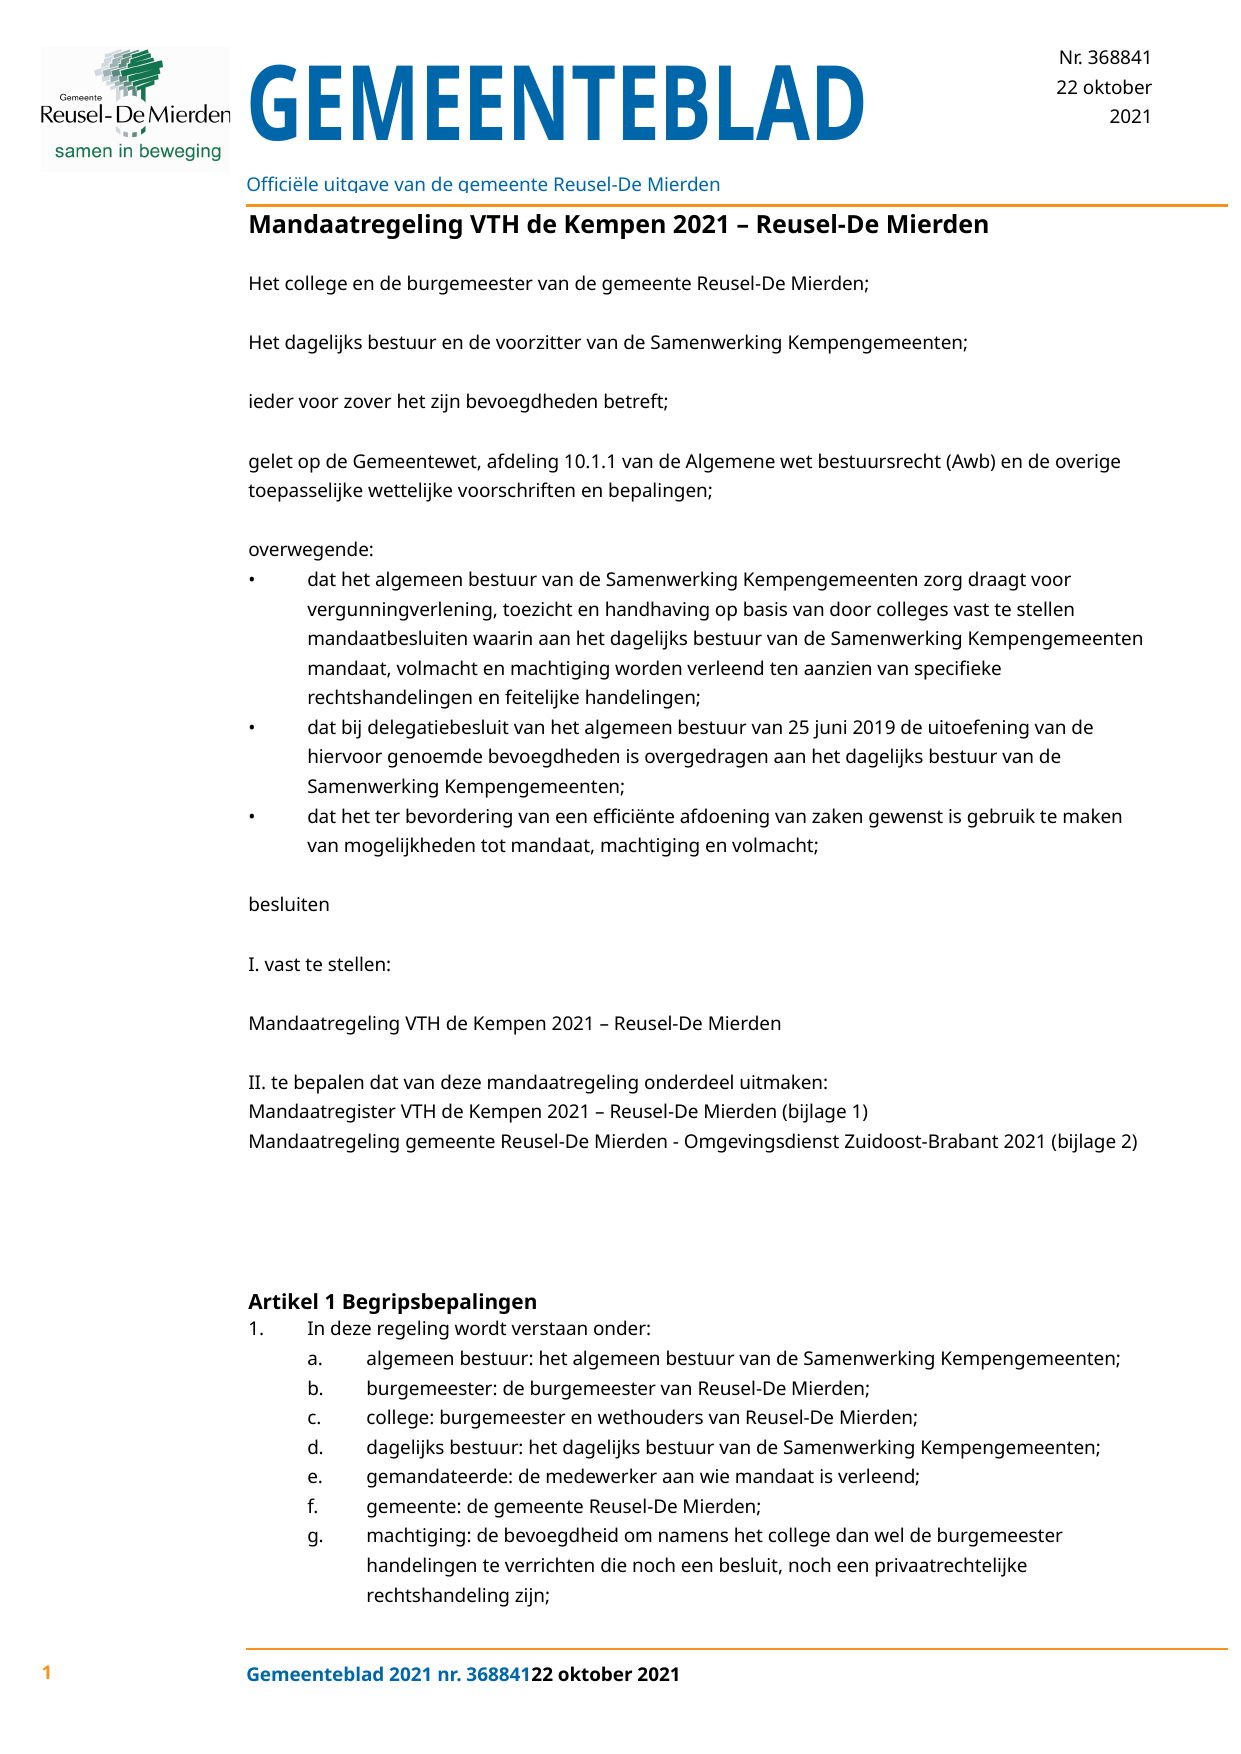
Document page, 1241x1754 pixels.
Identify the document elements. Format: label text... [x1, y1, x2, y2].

text overwegende: [248, 537, 1152, 562]
text Mandaatregeling VTH de Kempen 2021 – Reusel-De Mierden [248, 207, 1152, 241]
list dat bij delegatiebesluit van het algemeen bestuur van 25 juni 2019 de uitoefening van de hiervoor genoemde bevoegdheden is overgedragen aan het dagelijks bestuur van de Samenwerking Kempengemeenten; [248, 714, 1152, 799]
text I. vast te stellen: [248, 951, 1152, 976]
picture [41, 47, 231, 172]
text Mandaatregister VTH de Kempen 2021 – Reusel-De Mierden (bijlage 1) [248, 1099, 1152, 1124]
list machtiging: de bevoegdheid om namens het college dan wel de burgemeester handelingen te verrichten die noch een besluit, noch een privaatrechtelijke rechtshandeling zijn; [307, 1523, 1152, 1607]
text Mandaatregeling gemeente Reusel-De Mierden - Omgevingsdienst Zuidoost-Brabant 2021 (bijlage 2) [248, 1128, 1152, 1154]
list In deze regeling wordt verstaan onder: [248, 1316, 1152, 1341]
list burgemeester: de burgemeester van Reusel-De Mierden; [307, 1375, 1152, 1400]
text gelet op de Gemeentewet, afdeling 10.1.1 van de Algemene wet bestuursrecht (Awb) en de overige toepasselijke wettelijke voorschriften en bepalingen; [248, 448, 1152, 503]
list dagelijks bestuur: het dagelijks bestuur van de Samenwerking Kempengemeenten; [307, 1434, 1152, 1459]
text Mandaatregeling VTH de Kempen 2021 – Reusel-De Mierden [248, 1010, 1152, 1036]
text II. te bepalen dat van deze mandaatregeling onderdeel uitmaken: [248, 1069, 1152, 1095]
text Het college en de burgemeester van de gemeente Reusel-De Mierden; [248, 270, 1152, 296]
text besluiten [248, 892, 1152, 917]
text Artikel 1 Begripsbepalingen [248, 1287, 1152, 1316]
list dat het algemeen bestuur van de Samenwerking Kempengemeenten zorg draagt voor vergunningverlening, toezicht en handhaving op basis van door colleges vast te stellen mandaatbesluiten waarin aan het dagelijks bestuur van de Samenwerking Kempengemeenten mandaat, volmacht en machtiging worden verleend ten aanzien van specifieke rechtshandelingen en feitelijke handelingen; [248, 566, 1152, 710]
text ieder voor zover het zijn bevoegdheden betreft; [248, 389, 1152, 414]
list gemeente: de gemeente Reusel-De Mierden; [307, 1493, 1152, 1519]
list gemandateerde: de medewerker aan wie mandaat is verleend; [307, 1463, 1152, 1489]
list dat het ter bevordering van een efficiënte afdoening van zaken gewenst is gebruik te maken van mogelijkheden tot mandaat, machtiging en volmacht; [248, 803, 1152, 858]
list algemeen bestuur: het algemeen bestuur van de Samenwerking Kempengemeenten; [307, 1345, 1152, 1371]
list college: burgemeester en wethouders van Reusel-De Mierden; [307, 1404, 1152, 1430]
text Het dagelijks bestuur en de voorzitter van de Samenwerking Kempengemeenten; [248, 329, 1152, 355]
